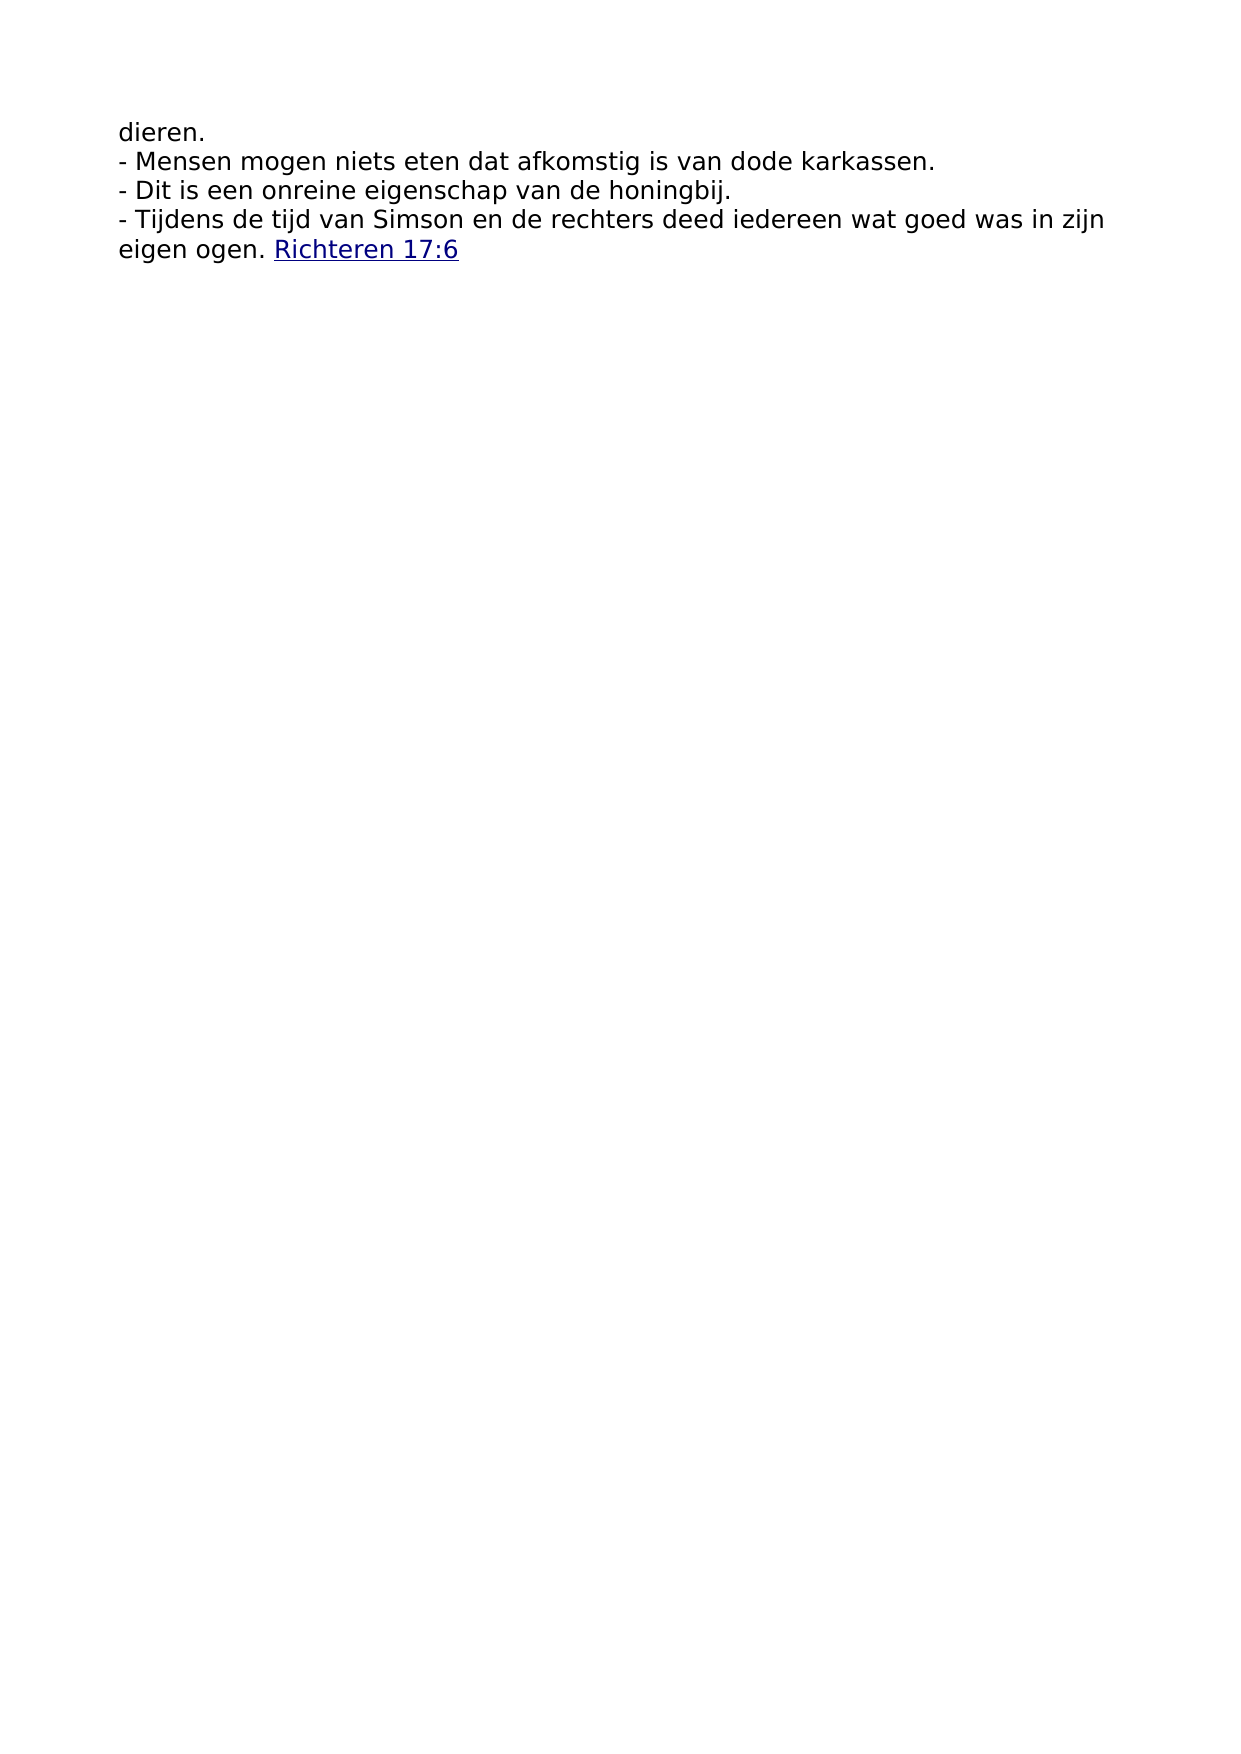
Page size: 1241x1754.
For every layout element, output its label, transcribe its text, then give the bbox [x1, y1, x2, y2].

text dieren. - Mensen mogen niets eten dat afkomstig is van dode karkassen. - Dit is een onreine eigenschap van de honingbij. - Tijdens de tijd van Simson en de rechters deed iedereen wat goed was in zijn eigen ogen. Richteren 17:6 [118, 118, 1122, 264]
